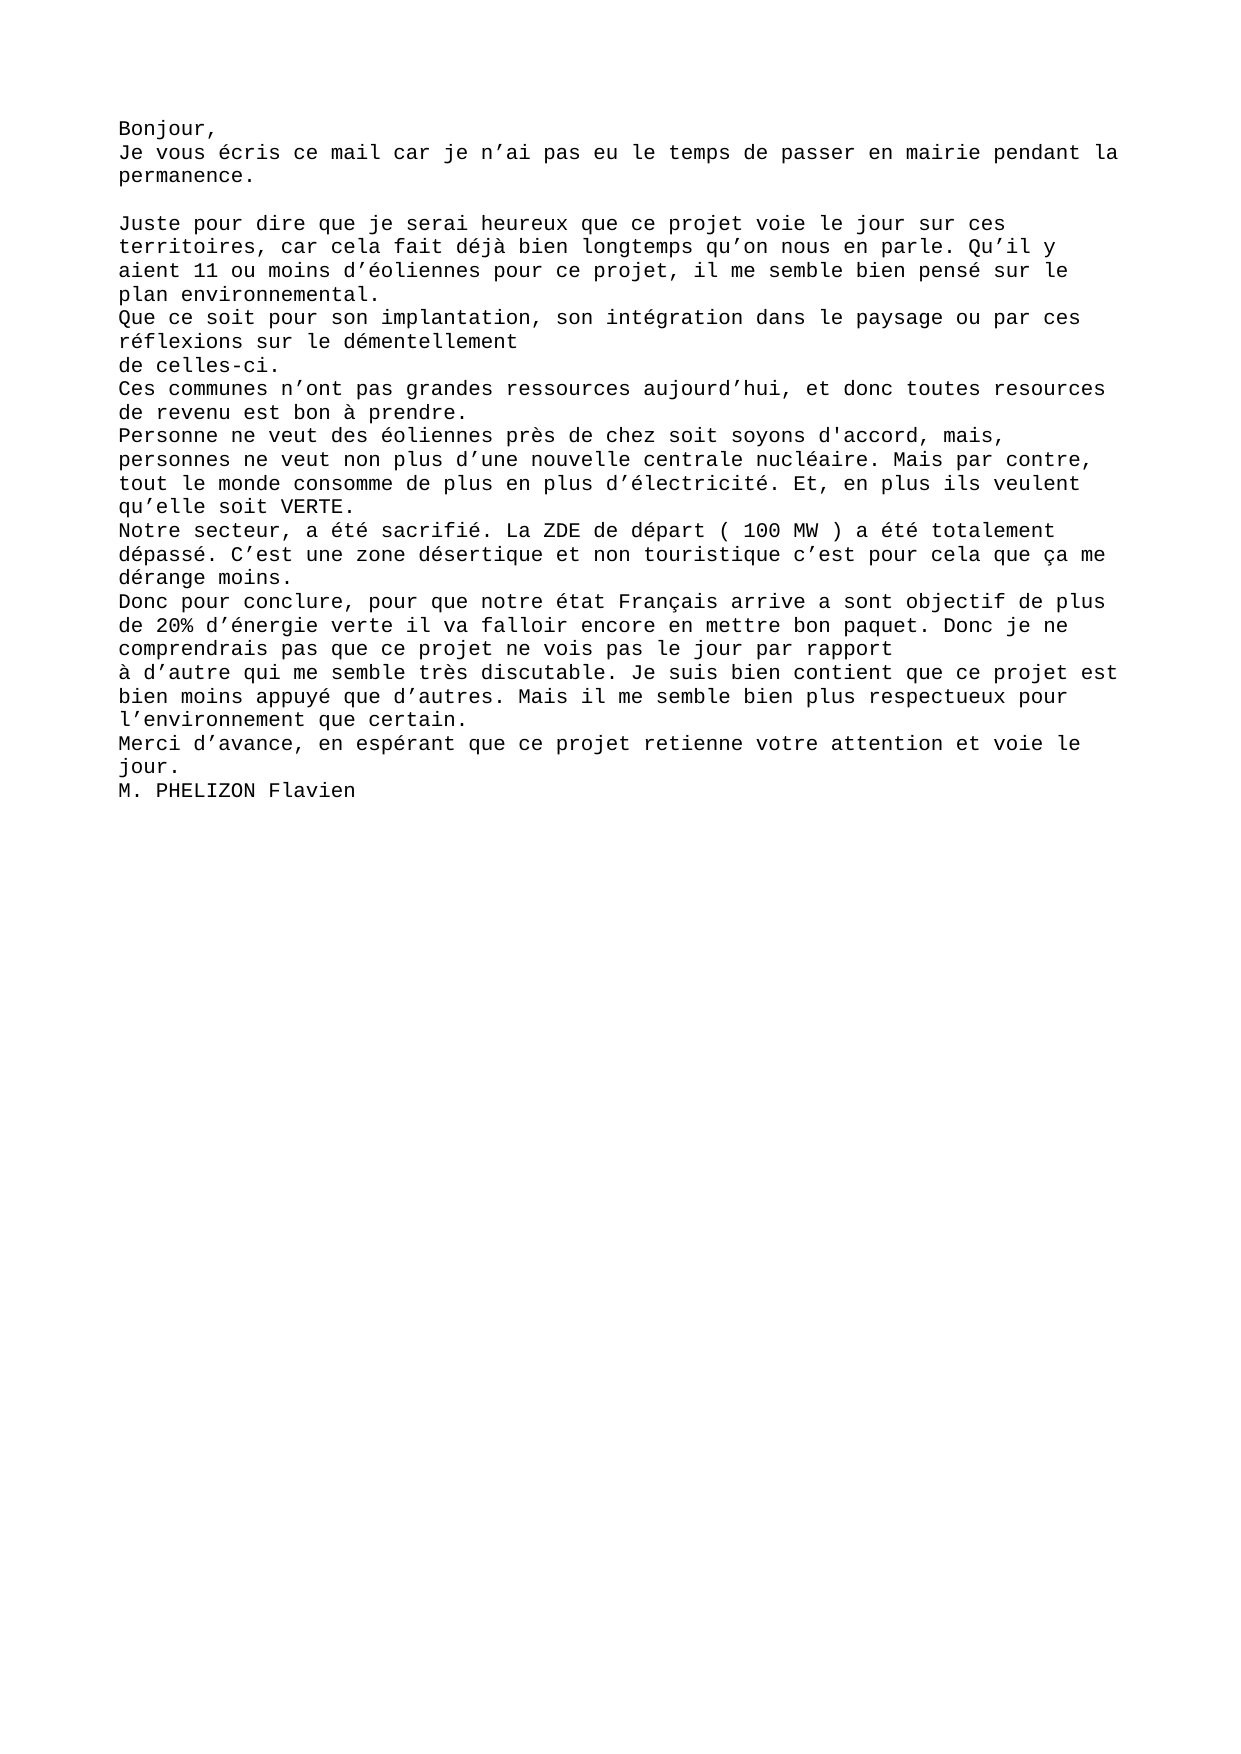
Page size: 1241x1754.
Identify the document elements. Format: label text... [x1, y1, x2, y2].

text Bonjour, [118, 118, 1122, 142]
text Je vous écris ce mail car je n’ai pas eu le temps de passer en mairie pendant la permanence. [118, 142, 1122, 189]
text Juste pour dire que je serai heureux que ce projet voie le jour sur ces territoires, car cela fait déjà bien longtemps qu’on nous en parle. Qu’il y aient 11 ou moins d’éoliennes pour ce projet, il me semble bien pensé sur le plan environnemental. [118, 213, 1122, 307]
text Ces communes n’ont pas grandes ressources aujourd’hui, et donc toutes resources de revenu est bon à prendre. [118, 378, 1122, 426]
text Merci d’avance, en espérant que ce projet retienne votre attention et voie le jour. [118, 733, 1122, 780]
text Personne ne veut des éoliennes près de chez soit soyons d'accord, mais, personnes ne veut non plus d’une nouvelle centrale nucléaire. Mais par contre, tout le monde consomme de plus en plus d’électricité. Et, en plus ils veulent qu’elle soit VERTE. [118, 426, 1122, 520]
text à d’autre qui me semble très discutable. Je suis bien contient que ce projet est bien moins appuyé que d’autres. Mais il me semble bien plus respectueux pour l’environnement que certain. [118, 662, 1122, 733]
text M. PHELIZON Flavien [118, 780, 1122, 804]
text Notre secteur, a été sacrifié. La ZDE de départ ( 100 MW ) a été totalement dépassé. C’est une zone désertique et non touristique c’est pour cela que ça me dérange moins. [118, 520, 1122, 591]
text Donc pour conclure, pour que notre état Français arrive a sont objectif de plus de 20% d’énergie verte il va falloir encore en mettre bon paquet. Donc je ne comprendrais pas que ce projet ne vois pas le jour par rapport [118, 591, 1122, 662]
text Que ce soit pour son implantation, son intégration dans le paysage ou par ces réflexions sur le démentellement [118, 307, 1122, 354]
text de celles-ci. [118, 354, 1122, 378]
